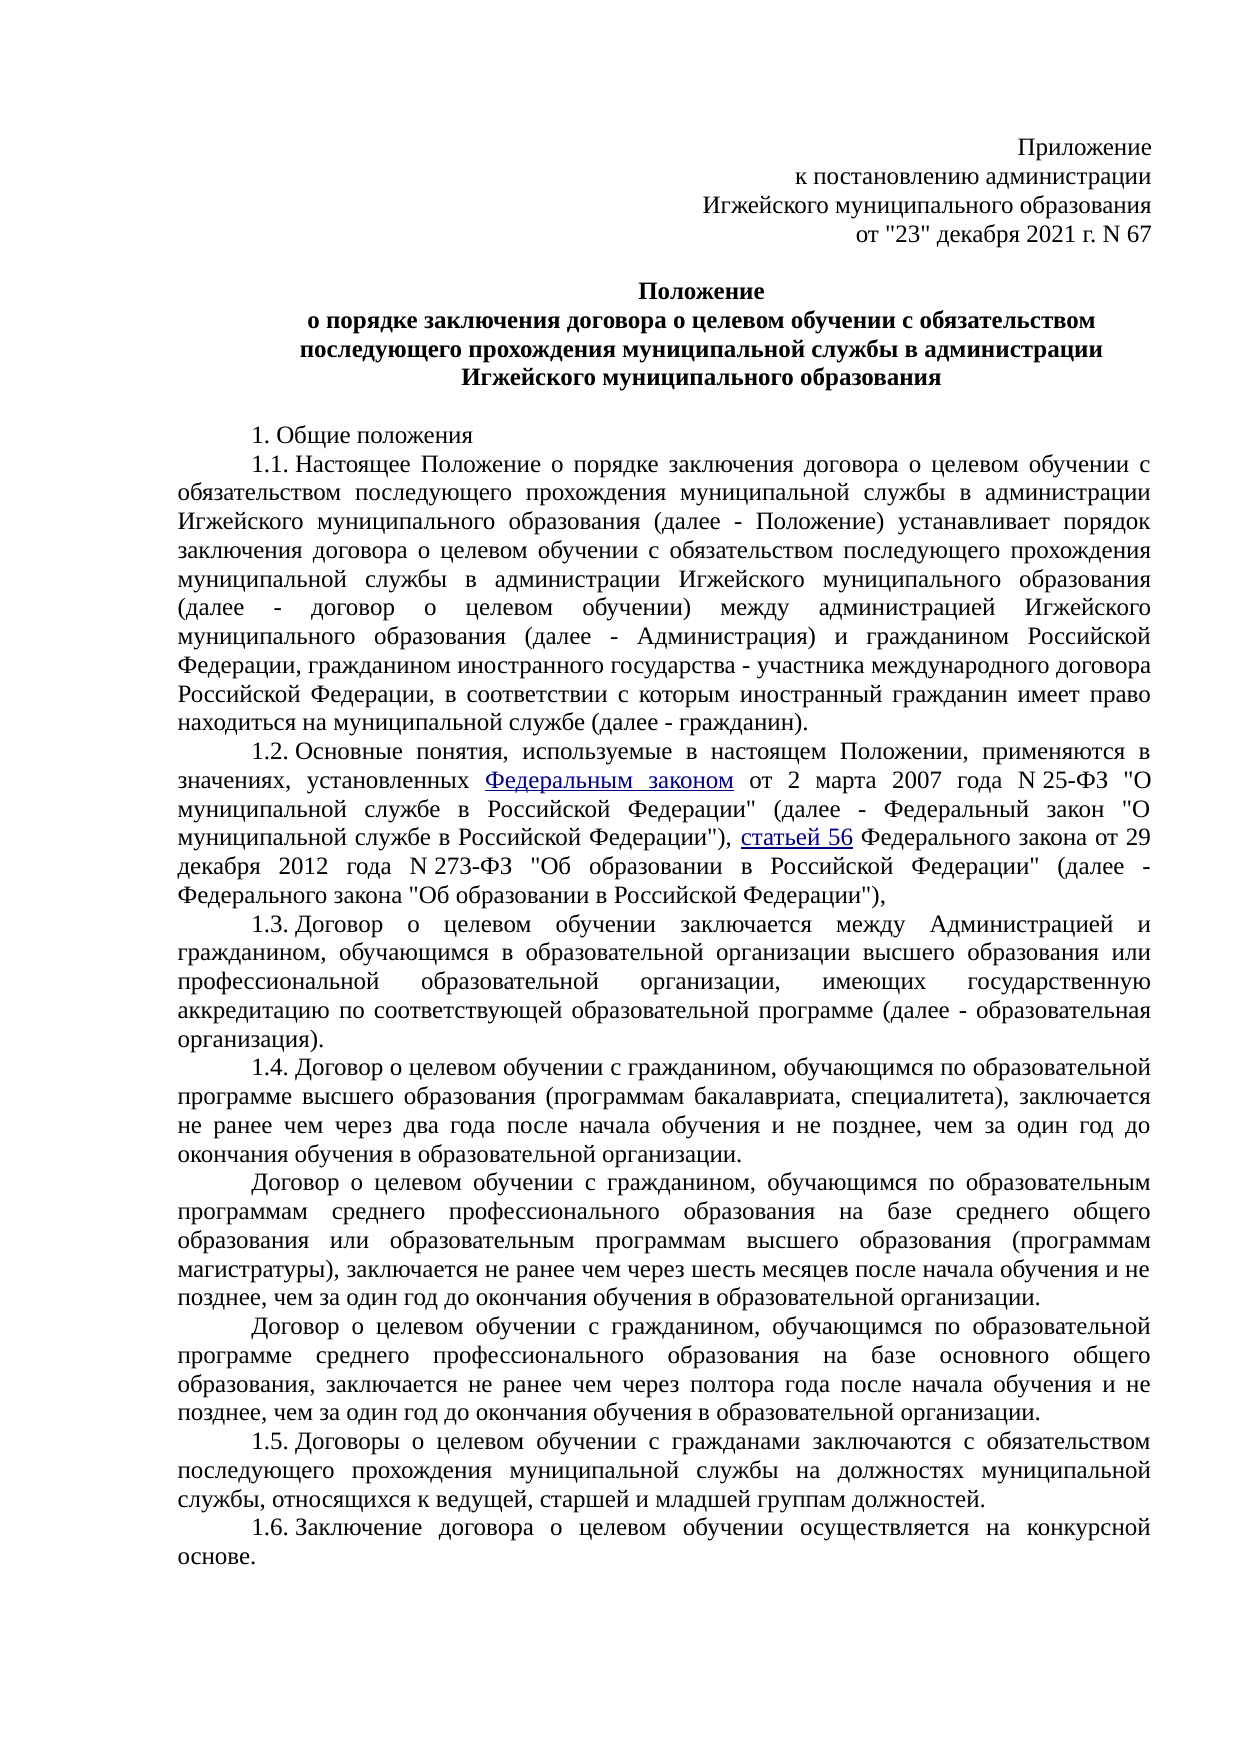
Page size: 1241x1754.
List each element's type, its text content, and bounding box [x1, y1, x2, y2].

text Договор о целевом обучении с гражданином, обучающимся по образовательным программам среднего профессионального образования на базе среднего общего образования или образовательным программам высшего образования (программам магистратуры), заключается не ранее чем через шесть месяцев после начала обучения и не позднее, чем за один год до окончания обучения в образовательной организации. [177, 1167, 1152, 1311]
text 1.3. Договор о целевом обучении заключается между Администрацией и гражданином, обучающимся в образовательной организации высшего образования или профессиональной образовательной организации, имеющих государственную аккредитацию по соответствующей образовательной программе (далее - образовательная организация). [177, 909, 1152, 1052]
text 1. Общие положения [177, 420, 1152, 449]
subtitle Положение [177, 276, 1152, 305]
text Игжейского муниципального образования [177, 190, 1152, 219]
text 1.2. Основные понятия, используемые в настоящем Положении, применяются в значениях, установленных Федеральным законом от 2 марта 2007 года N 25-ФЗ "О муниципальной службе в Российской Федерации" (далее - Федеральный закон "О муниципальной службе в Российской Федерации"), статьей 56 Федерального закона от 29 декабря 2012 года N 273-ФЗ "Об образовании в Российской Федерации" (далее - Федерального закона "Об образовании в Российской Федерации"), [177, 736, 1152, 909]
subtitle о порядке заключения договора о целевом обучении с обязательством [177, 305, 1152, 334]
text к постановлению администрации [177, 161, 1152, 190]
text 1.6. Заключение договора о целевом обучении осуществляется на конкурсной основе. [177, 1512, 1152, 1570]
text Договор о целевом обучении с гражданином, обучающимся по образовательной программе среднего профессионального образования на базе основного общего образования, заключается не ранее чем через полтора года после начала обучения и не позднее, чем за один год до окончания обучения в образовательной организации. [177, 1311, 1152, 1426]
text 1.1. Настоящее Положение о порядке заключения договора о целевом обучении с обязательством последующего прохождения муниципальной службы в администрации Игжейского муниципального образования (далее - Положение) устанавливает порядок заключения договора о целевом обучении с обязательством последующего прохождения муниципальной службы в администрации Игжейского муниципального образования (далее - договор о целевом обучении) между администрацией Игжейского муниципального образования (далее - Администрация) и гражданином Российской Федерации, гражданином иностранного государства - участника международного договора Российской Федерации, в соответствии с которым иностранный гражданин имеет право находиться на муниципальной службе (далее - гражданин). [177, 449, 1152, 736]
text от "23" декабря 2021 г. N 67 [177, 219, 1152, 247]
subtitle последующего прохождения муниципальной службы в администрации [177, 334, 1152, 362]
text Приложение [177, 132, 1152, 161]
text 1.5. Договоры о целевом обучении с гражданами заключаются с обязательством последующего прохождения муниципальной службы на должностях муниципальной службы, относящихся к ведущей, старшей и младшей группам должностей. [177, 1426, 1152, 1512]
subtitle Игжейского муниципального образования [177, 362, 1152, 391]
text 1.4. Договор о целевом обучении с гражданином, обучающимся по образовательной программе высшего образования (программам бакалавриата, специалитета), заключается не ранее чем через два года после начала обучения и не позднее, чем за один год до окончания обучения в образовательной организации. [177, 1052, 1152, 1167]
